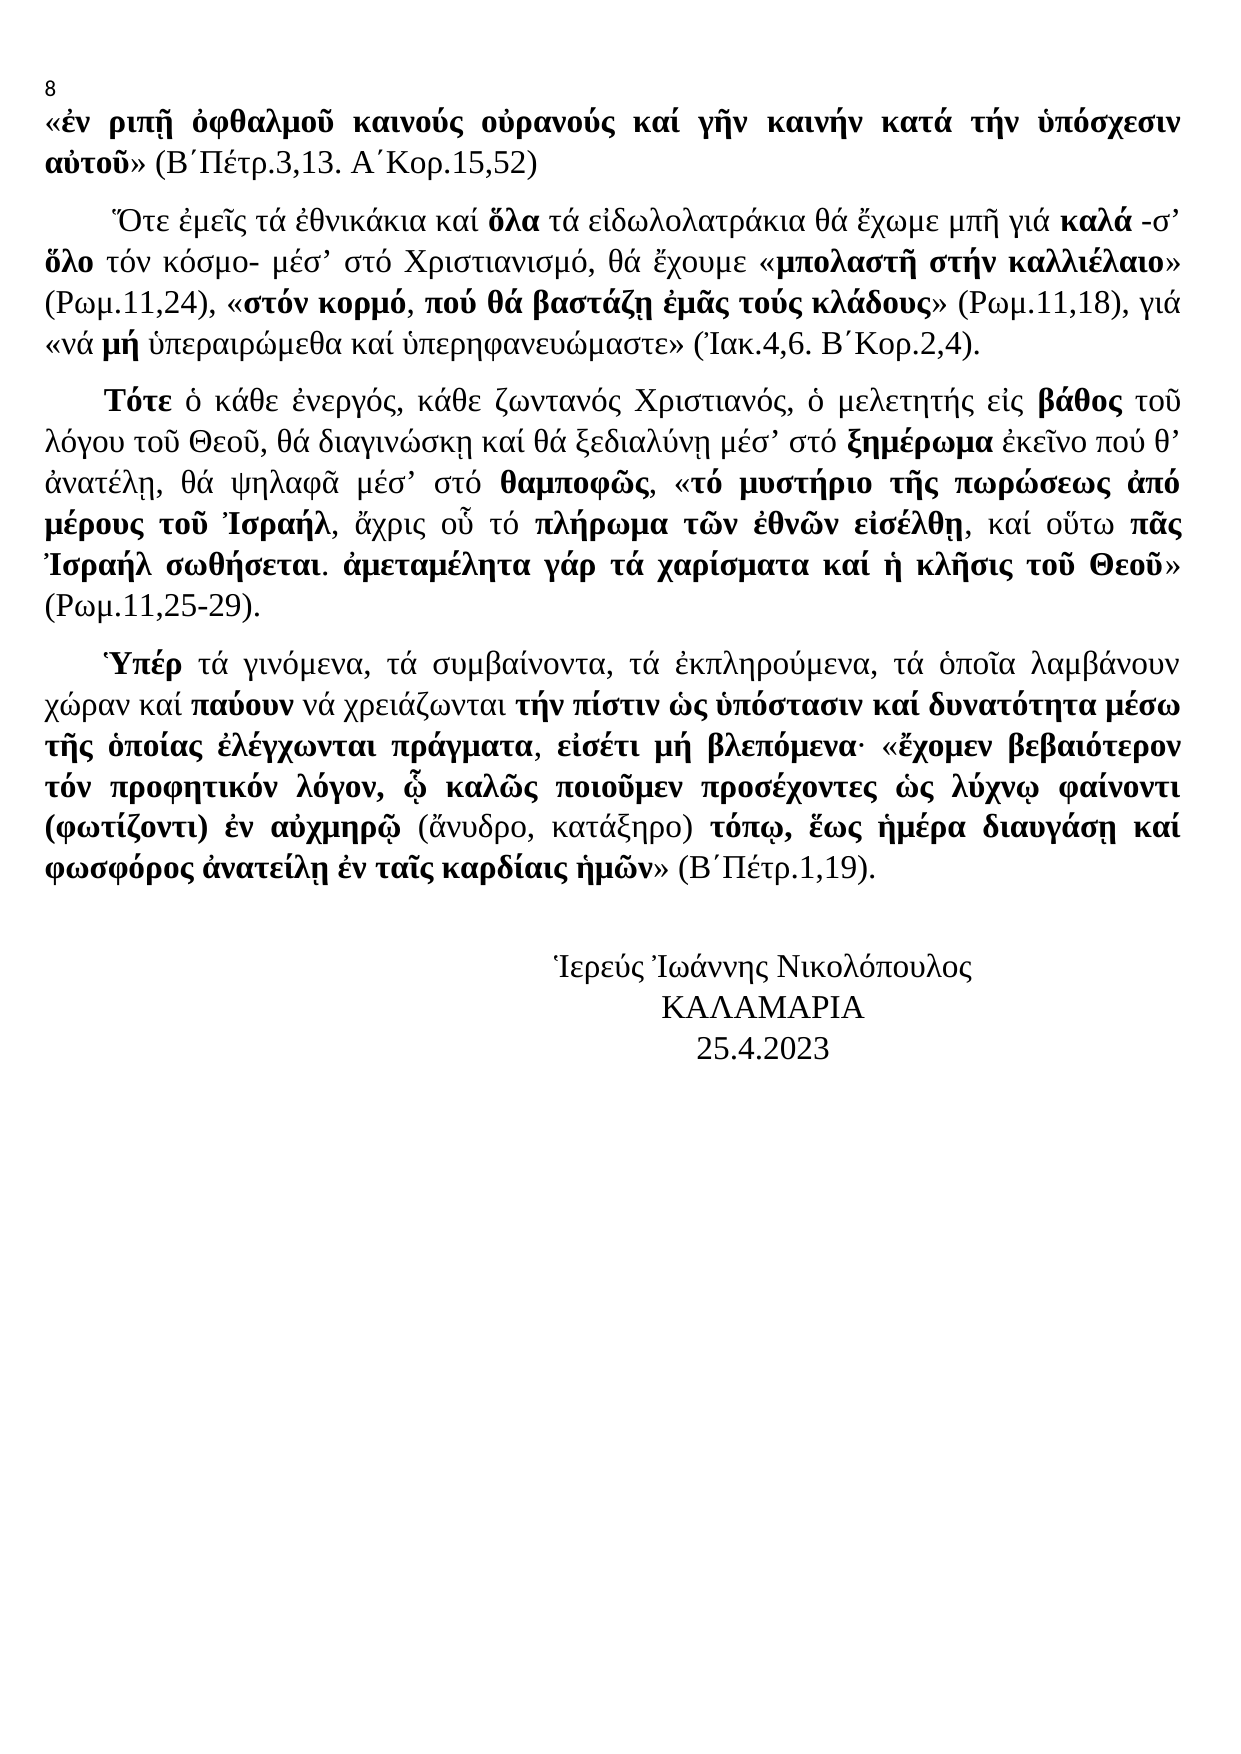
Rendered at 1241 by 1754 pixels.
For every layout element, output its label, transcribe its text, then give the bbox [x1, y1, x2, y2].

text Ἱερεύς Ἰωάννης Νικολόπουλος ΚΑΛΑΜΑΡΙΑ 25.4.2023 [344, 905, 1181, 1066]
text Ὑπέρ τά γινόμενα, τά συμβαίνοντα, τά ἐκπληρούμενα, τά ὁποῖα λαμβάνουν χώραν καί παύουν νά χρειάζωνται τήν πίστιν ὡς ὑπόστασιν καί δυνατότητα μέσω τῆς ὁποίας ἐλέγχωνται πράγματα, εἰσέτι μή βλεπόμενα· «ἔχομεν βεβαιότερον τόν προφητικόν λόγον, ᾧ καλῶς ποιοῦμεν προσέχοντες ὡς λύχνῳ φαίνοντι (φωτίζοντι) ἐν αὐχμηρῷ (ἄνυδρο, κατάξηρο) τόπῳ, ἕως ἡμέρα διαυγάσῃ καί φωσφόρος ἀνατείλῃ ἐν ταῖς καρδίαις ἡμῶν» (Β΄Πέτρ.1,19). [44, 643, 1181, 886]
text «ἐν ριπῇ ὀφθαλμοῦ καινούς οὐρανούς καί γῆν καινήν κατά τήν ὑπόσχεσιν αὐτοῦ» (Β΄Πέτρ.3,13. Α΄Κορ.15,52) [44, 102, 1181, 181]
text Τότε ὁ κάθε ἐνεργός, κάθε ζωντανός Χριστιανός, ὁ μελετητής εἰς βάθος τοῦ λόγου τοῦ Θεοῦ, θά διαγινώσκῃ καί θά ξεδιαλύνῃ μέσ’ στό ξημέρωμα ἐκεῖνο πού θ’ ἀνατέλῃ, θά ψηλαφᾶ μέσ’ στό θαμποφῶς, «τό μυστήριο τῆς πωρώσεως ἀπό μέρους τοῦ Ἰσραήλ, ἄχρις οὗ τό πλήρωμα τῶν ἐθνῶν εἰσέλθῃ, καί οὕτω πᾶς Ἰσραήλ σωθήσεται. ἀμεταμέλητα γάρ τά χαρίσματα καί ἡ κλῆσις τοῦ Θεοῦ» (Ρωμ.11,25-29). [44, 381, 1181, 624]
text Ὅτε ἐμεῖς τά ἐθνικάκια καί ὅλα τά εἰδωλολατράκια θά ἔχωμε μπῆ γιά καλά -σ’ ὅλο τόν κόσμο- μέσ’ στό Χριστιανισμό, θά ἔχουμε «μπολαστῆ στήν καλλιέλαιο» (Ρωμ.11,24), «στόν κορμό, πού θά βαστάζῃ ἐμᾶς τούς κλάδους» (Ρωμ.11,18), γιά «νά μή ὑπεραιρώμεθα καί ὑπερηφανευώμαστε» (Ἰακ.4,6. Β΄Κορ.2,4). [44, 200, 1181, 361]
